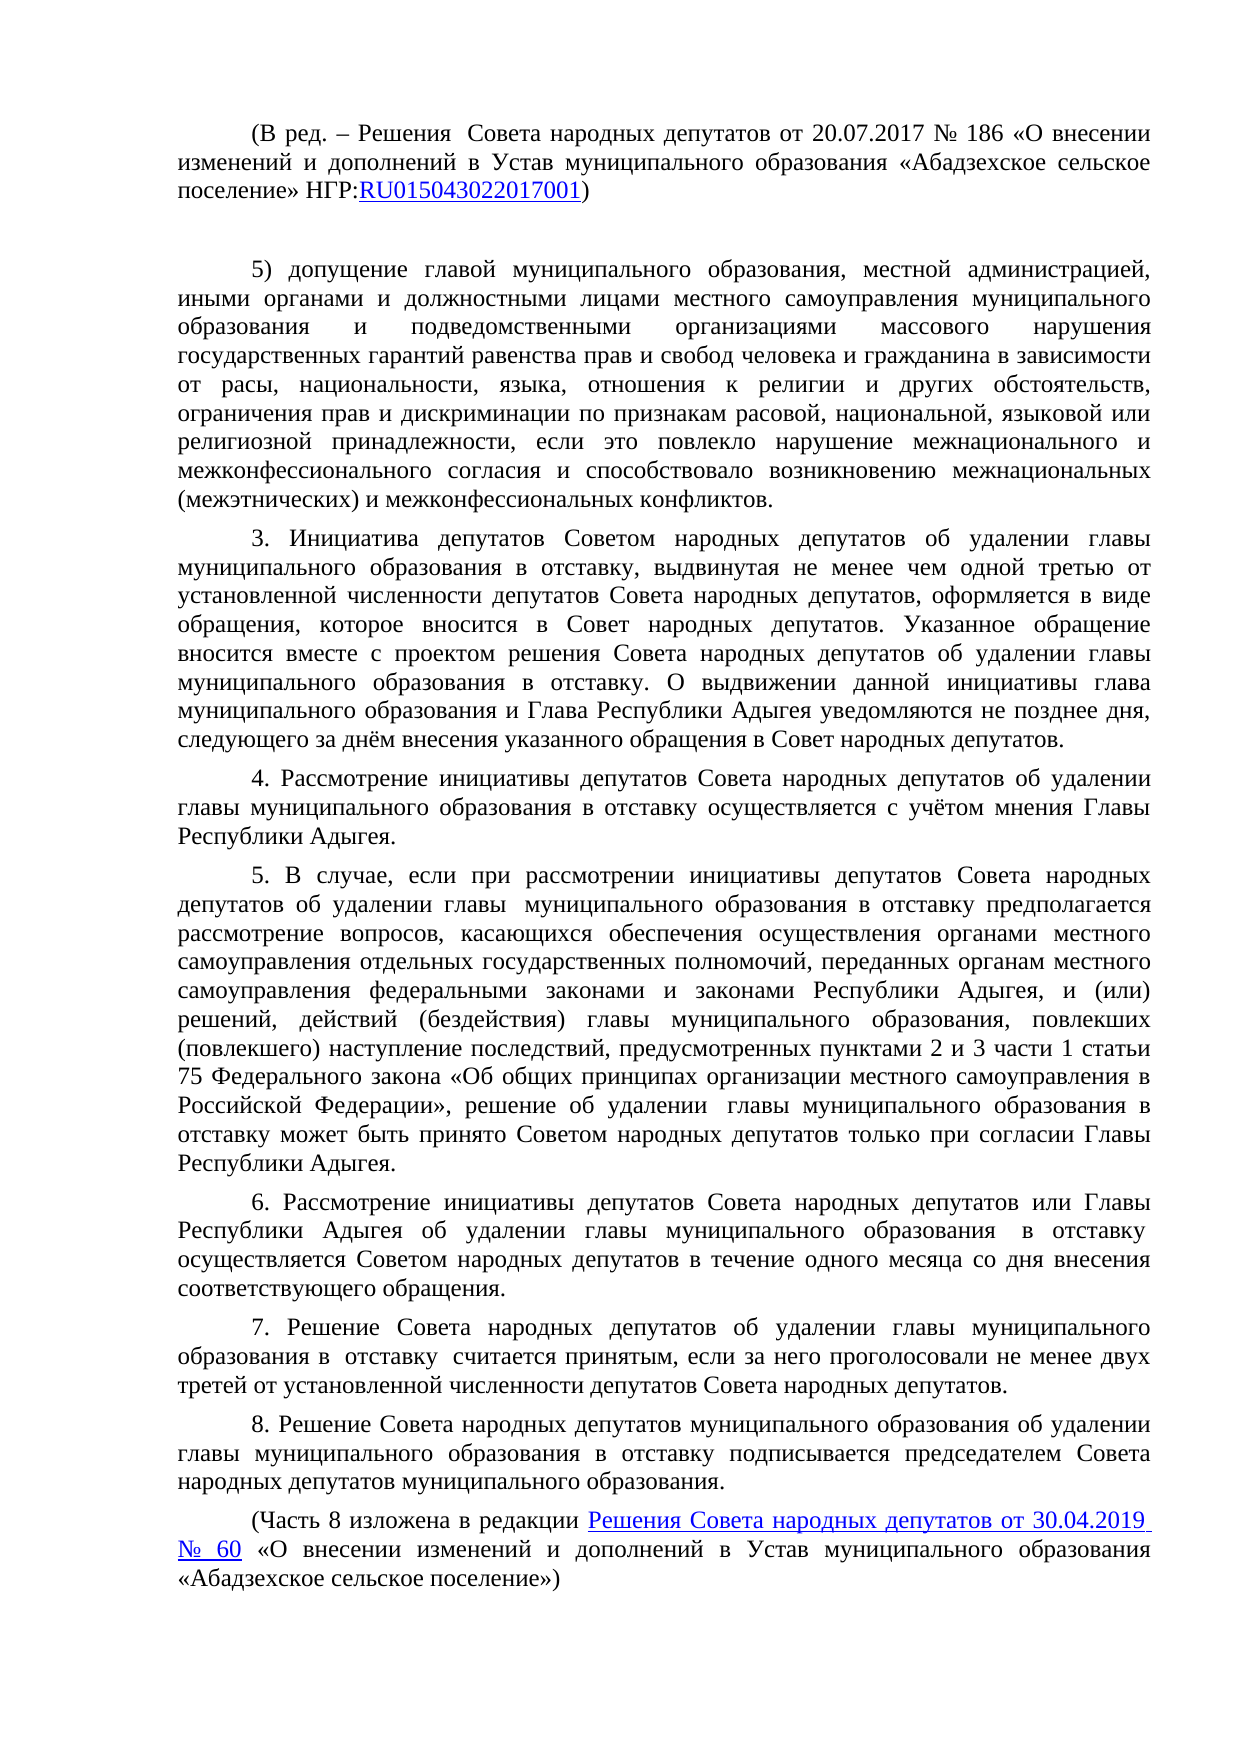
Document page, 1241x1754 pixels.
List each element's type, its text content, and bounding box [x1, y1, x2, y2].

text 7. Решение Совета народных депутатов об удалении главы муниципального образования в отставку считается принятым, если за него проголосовали не менее двух третей от установленной численности депутатов Совета народных депутатов. [177, 1312, 1152, 1398]
text 5) допущение главой муниципального образования, местной администрацией, иными органами и должностными лицами местного самоуправления муниципального образования и подведомственными организациями массового нарушения государственных гарантий равенства прав и свобод человека и гражданина в зависимости от расы, национальности, языка, отношения к религии и других обстоятельств, ограничения прав и дискриминации по признакам расовой, национальной, языковой или религиозной принадлежности, если это повлекло нарушение межнационального и межконфессионального согласия и способствовало возникновению межнациональных (межэтнических) и межконфессиональных конфликтов. [177, 254, 1152, 513]
text 3. Инициатива депутатов Советом народных депутатов об удалении главы муниципального образования в отставку, выдвинутая не менее чем одной третью от установленной численности депутатов Совета народных депутатов, оформляется в виде обращения, которое вносится в Совет народных депутатов. Указанное обращение вносится вместе с проектом решения Совета народных депутатов об удалении главы муниципального образования в отставку. О выдвижении данной инициативы глава муниципального образования и Глава Республики Адыгея уведомляются не позднее дня, следующего за днём внесения указанного обращения в Совет народных депутатов. [177, 523, 1152, 753]
text (Часть 8 изложена в редакции Решения Совета народных депутатов от 30.04.2019 № 60 «О внесении изменений и дополнений в Устав муниципального образования «Абадзехское сельское поселение») [177, 1506, 1152, 1592]
text 8. Решение Совета народных депутатов муниципального образования об удалении главы муниципального образования в отставку подписывается председателем Совета народных депутатов муниципального образования. [177, 1409, 1152, 1495]
text (В ред. – Решения Совета народных депутатов от 20.07.2017 № 186 «О внесении изменений и дополнений в Устав муниципального образования «Абадзехское сельское поселение» НГР:RU015043022017001) [177, 118, 1152, 204]
text 6. Рассмотрение инициативы депутатов Совета народных депутатов или Главы Республики Адыгея об удалении главы муниципального образования в отставку осуществляется Советом народных депутатов в течение одного месяца со дня внесения соответствующего обращения. [177, 1187, 1152, 1302]
text 4. Рассмотрение инициативы депутатов Совета народных депутатов об удалении главы муниципального образования в отставку осуществляется с учётом мнения Главы Республики Адыгея. [177, 763, 1152, 850]
text 5. В случае, если при рассмотрении инициативы депутатов Совета народных депутатов об удалении главы муниципального образования в отставку предполагается рассмотрение вопросов, касающихся обеспечения осуществления органами местного самоуправления отдельных государственных полномочий, переданных органам местного самоуправления федеральными законами и законами Республики Адыгея, и (или) решений, действий (бездействия) главы муниципального образования, повлекших (повлекшего) наступление последствий, предусмотренных пунктами 2 и 3 части 1 статьи 75 Федерального закона «Об общих принципах организации местного самоуправления в Российской Федерации», решение об удалении главы муниципального образования в отставку может быть принято Советом народных депутатов только при согласии Главы Республики Адыгея. [177, 860, 1152, 1176]
